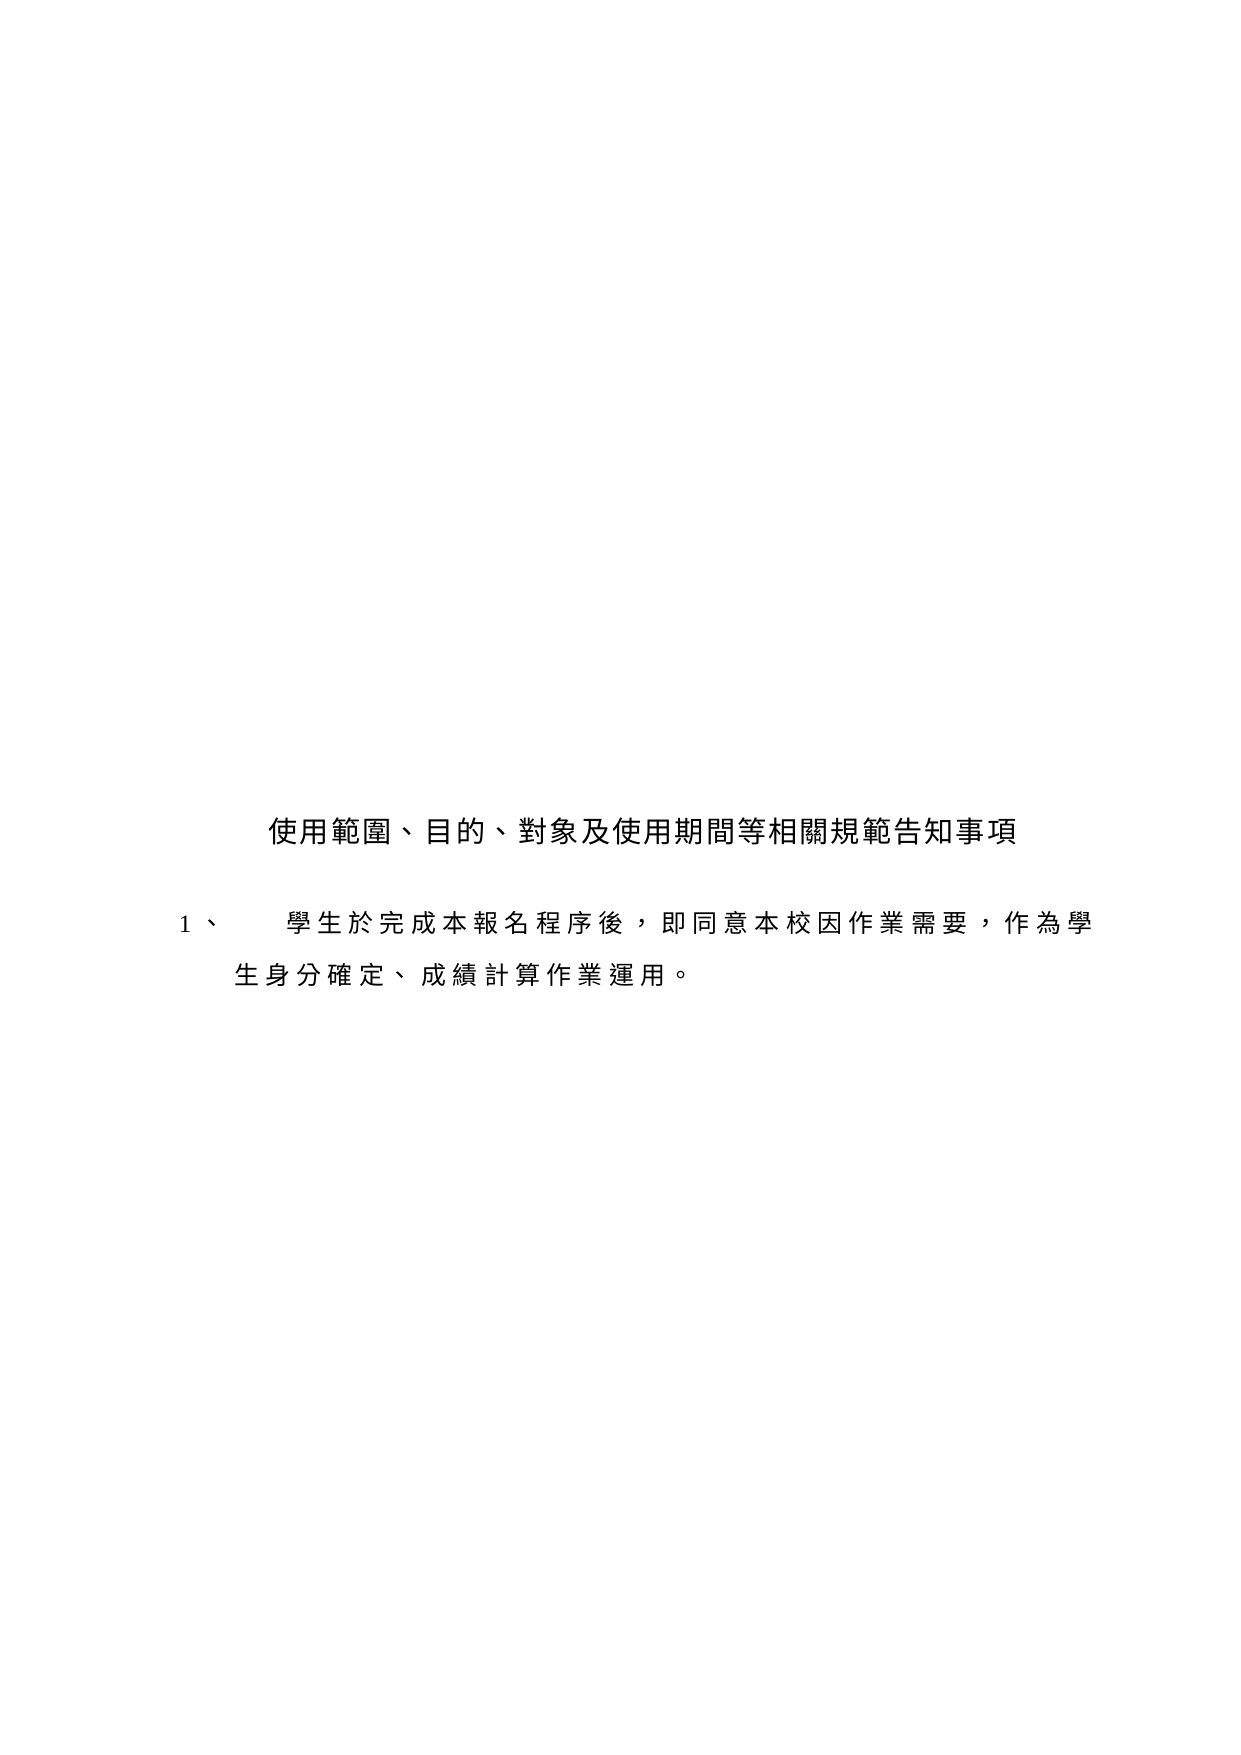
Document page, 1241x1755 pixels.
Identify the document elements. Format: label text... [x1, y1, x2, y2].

list 學生於完成本報名程序後，即同意本校因作業需要，作為學生身分確定、成績計算作業運用。 [179, 870, 1106, 995]
text 使用範圍、目的、對象及使用期間等相關規範告知事項 [179, 788, 1106, 851]
